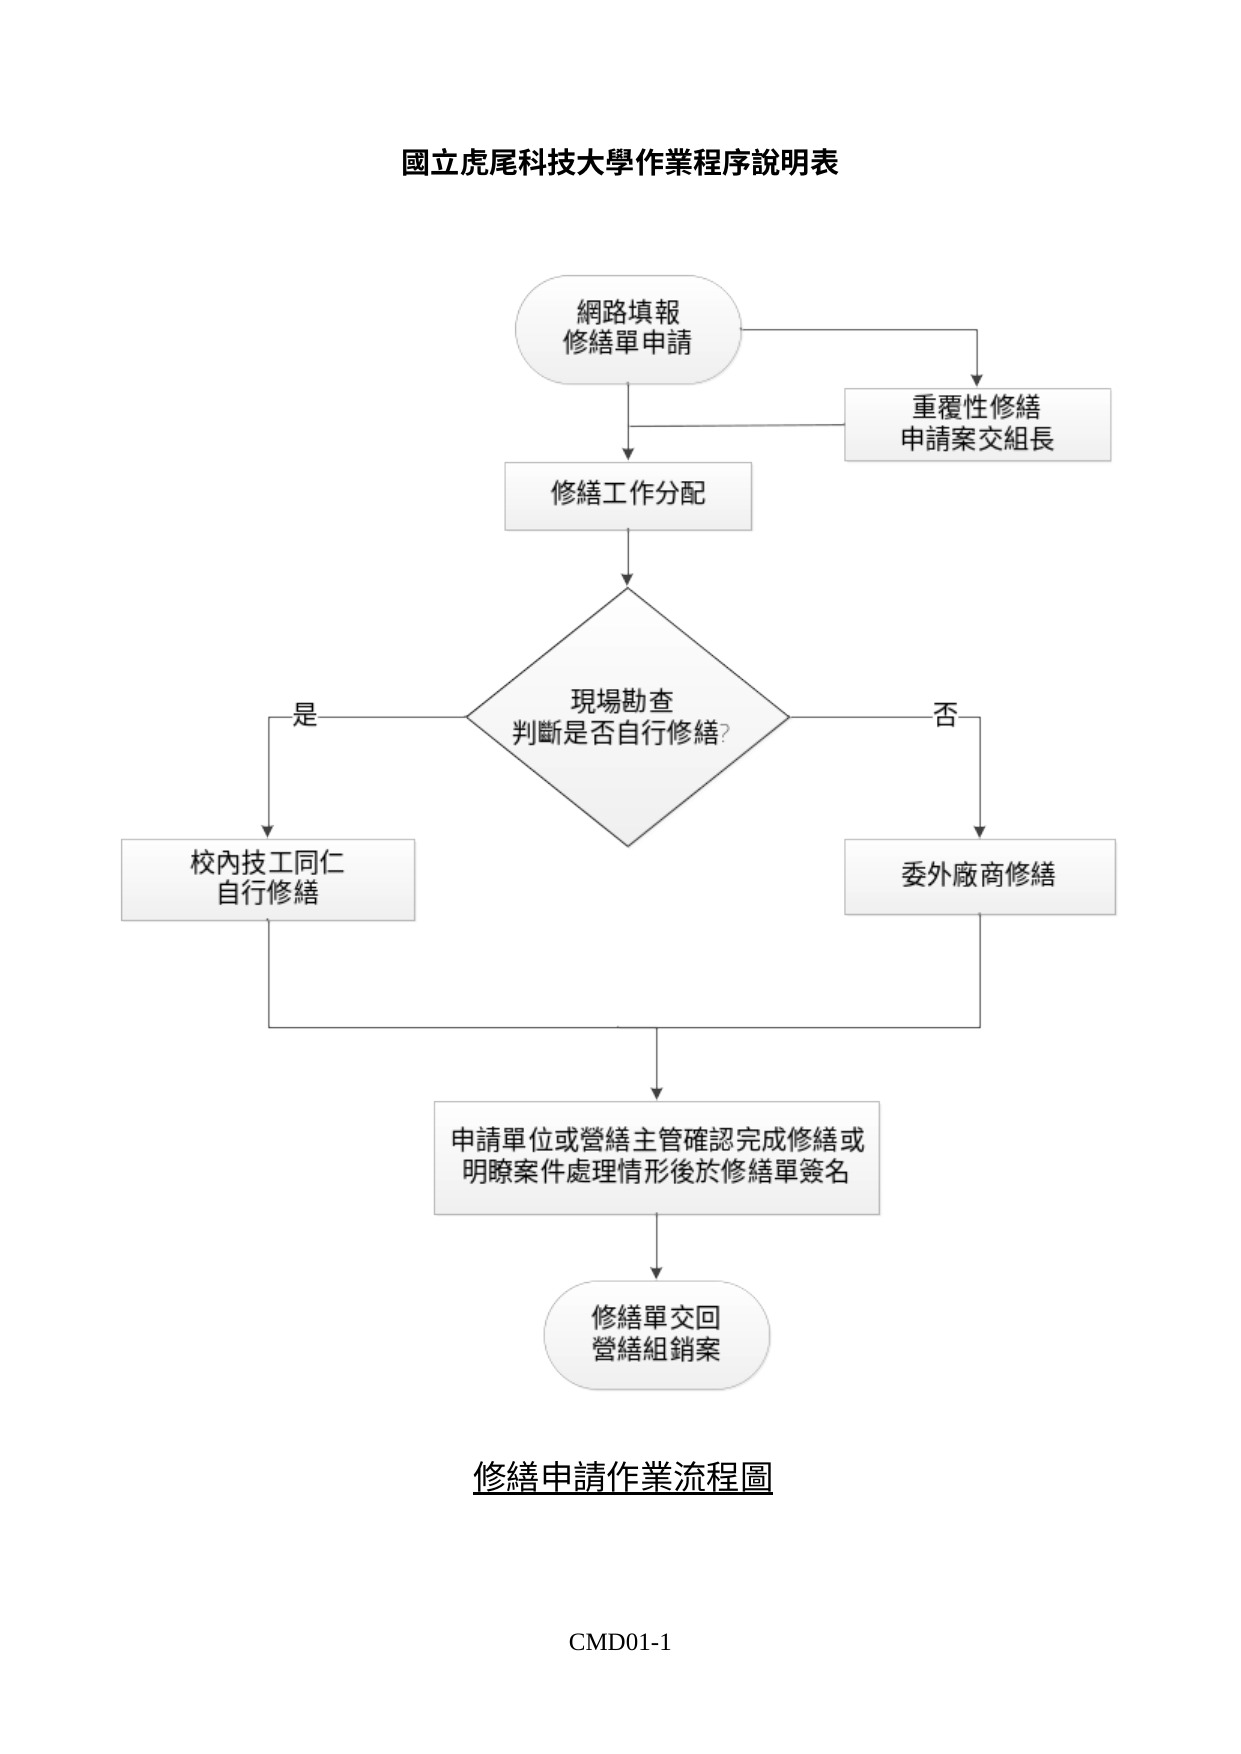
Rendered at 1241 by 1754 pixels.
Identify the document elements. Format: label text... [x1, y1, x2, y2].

text 修繕申請作業流程圖 [118, 1437, 1128, 1512]
text 國立虎尾科技大學作業程序說明表 [118, 123, 1122, 198]
